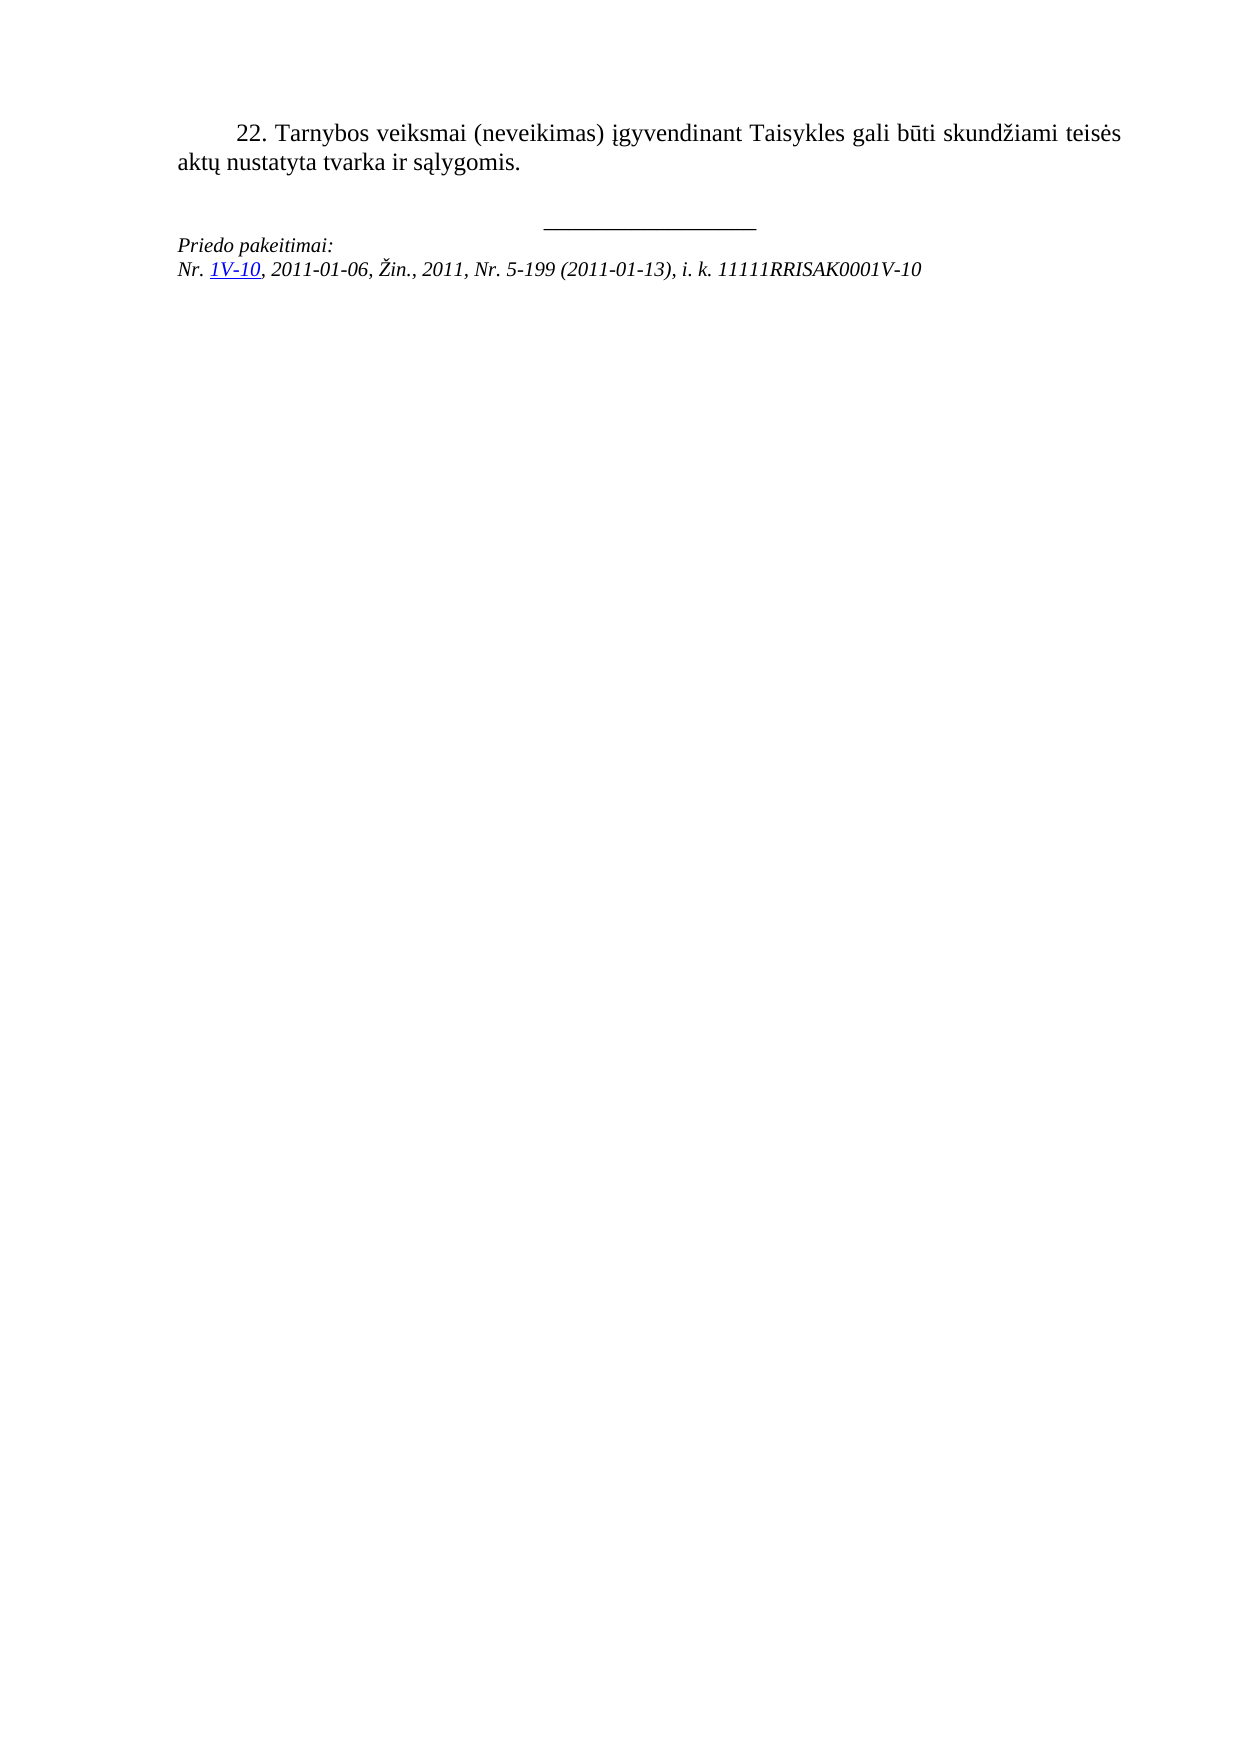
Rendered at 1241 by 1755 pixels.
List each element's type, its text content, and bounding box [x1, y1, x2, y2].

text Priedo pakeitimai: [177, 233, 1122, 257]
text 22. Tarnybos veiksmai (neveikimas) įgyvendinant Taisykles gali būti skundžiami teisės aktų nustatyta tvarka ir sąlygomis. [177, 118, 1122, 176]
text Nr. 1V-10, 2011-01-06, Žin., 2011, Nr. 5-199 (2011-01-13), i. k. 11111RRISAK0001V-10 [177, 257, 1122, 281]
text _________________ [177, 204, 1122, 233]
